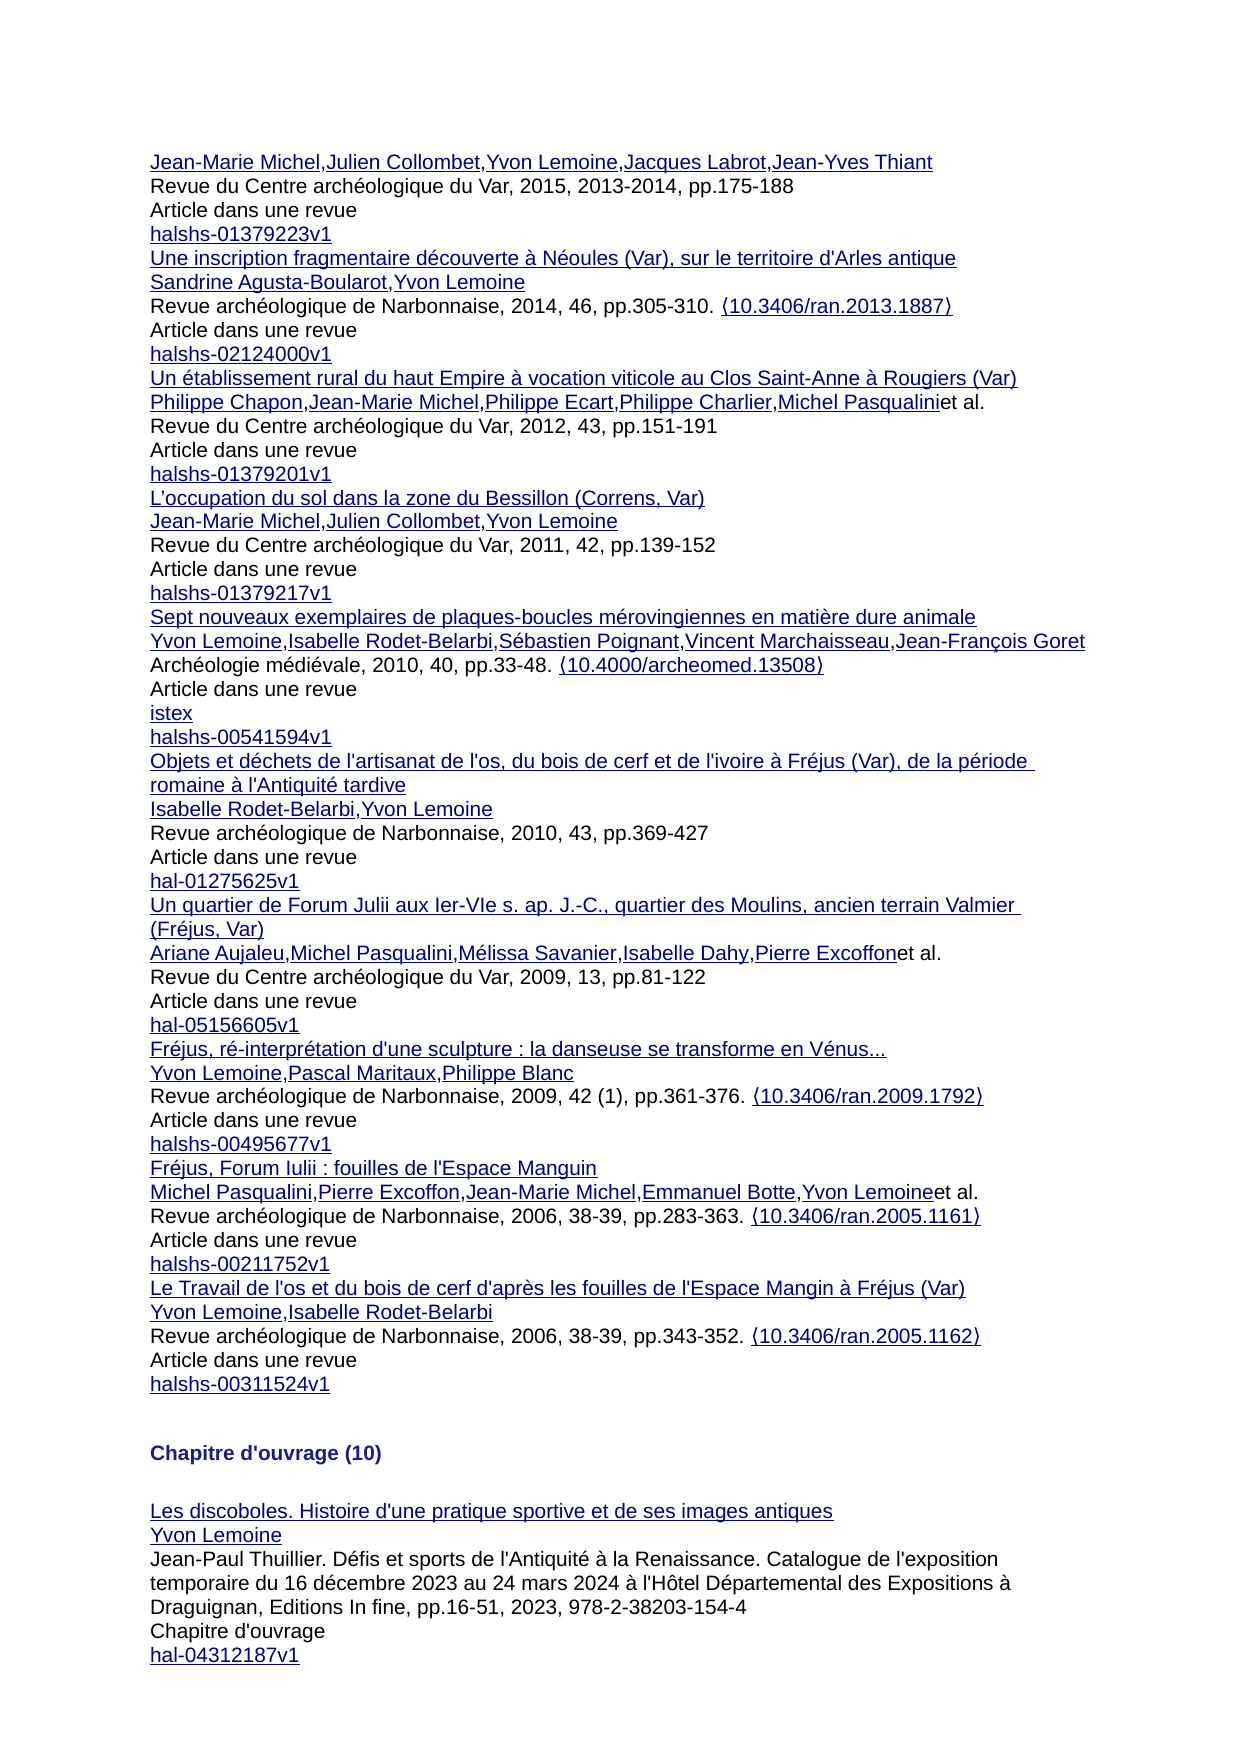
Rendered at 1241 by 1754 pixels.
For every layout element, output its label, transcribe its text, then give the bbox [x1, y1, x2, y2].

table_cell Un quartier de Forum Julii aux Ier-VIe s. ap. J.-C., quartier des Moulins, ancien terrain Valmier (Fréjus, Var) Ariane Aujaleu,Michel Pasqualini,Mélissa Savanier,Isabelle Dahy,Pierre Excoffonet al. Revue du Centre archéologique du Var, 2009, 13, pp.81-122 Article dans une revue hal-05156605v1 [150, 893, 1090, 1036]
table_cell L’occupation du sol dans la zone du Bessillon (Correns, Var) Jean-Marie Michel,Julien Collombet,Yvon Lemoine Revue du Centre archéologique du Var, 2011, 42, pp.139-152 Article dans une revue halshs-01379217v1 [150, 485, 1090, 605]
table_cell Sept nouveaux exemplaires de plaques-boucles mérovingiennes en matière dure animale Yvon Lemoine,Isabelle Rodet-Belarbi,Sébastien Poignant,Vincent Marchaisseau,Jean-François Goret Archéologie médiévale, 2010, 40, pp.33-48. ⟨10.4000/archeomed.13508⟩ Article dans une revue istex halshs-00541594v1 [150, 605, 1090, 749]
table_cell Un établissement rural du haut Empire à vocation viticole au Clos Saint-Anne à Rougiers (Var) Philippe Chapon,Jean-Marie Michel,Philippe Ecart,Philippe Charlier,Michel Pasqualiniet al. Revue du Centre archéologique du Var, 2012, 43, pp.151-191 Article dans une revue halshs-01379201v1 [150, 366, 1090, 485]
table_header Les discoboles. Histoire d'une pratique sportive et de ses images antiques Yvon Lemoine Jean-Paul Thuillier. Défis et sports de l'Antiquité à la Renaissance. Catalogue de l'exposition temporaire du 16 décembre 2023 au 24 mars 2024 à l'Hôtel Départemental des Expositions à Draguignan, Editions In fine, pp.16-51, 2023, 978-2-38203-154-4 Chapitre d'ouvrage hal-04312187v1 [150, 1499, 1090, 1667]
table_cell Fréjus, ré-interprétation d'une sculpture : la danseuse se transforme en Vénus... Yvon Lemoine,Pascal Maritaux,Philippe Blanc Revue archéologique de Narbonnaise, 2009, 42 (1), pp.361-376. ⟨10.3406/ran.2009.1792⟩ Article dans une revue halshs-00495677v1 [150, 1036, 1090, 1156]
table_cell Objets et déchets de l'artisanat de l'os, du bois de cerf et de l'ivoire à Fréjus (Var), de la période romaine à l'Antiquité tardive Isabelle Rodet-Belarbi,Yvon Lemoine Revue archéologique de Narbonnaise, 2010, 43, pp.369-427 Article dans une revue hal-01275625v1 [150, 749, 1090, 893]
subtitle Chapitre d'ouvrage (10) [150, 1441, 1090, 1464]
table_cell Fréjus, Forum Iulii : fouilles de l'Espace Manguin Michel Pasqualini,Pierre Excoffon,Jean-Marie Michel,Emmanuel Botte,Yvon Lemoineet al. Revue archéologique de Narbonnaise, 2006, 38-39, pp.283-363. ⟨10.3406/ran.2005.1161⟩ Article dans une revue halshs-00211752v1 [150, 1156, 1090, 1276]
table_cell Jean-Marie Michel,Julien Collombet,Yvon Lemoine,Jacques Labrot,Jean-Yves Thiant Revue du Centre archéologique du Var, 2015, 2013-2014, pp.175-188 Article dans une revue halshs-01379223v1 [150, 150, 1090, 246]
table_cell Une inscription fragmentaire découverte à Néoules (Var), sur le territoire d'Arles antique Sandrine Agusta-Boularot,Yvon Lemoine Revue archéologique de Narbonnaise, 2014, 46, pp.305-310. ⟨10.3406/ran.2013.1887⟩ Article dans une revue halshs-02124000v1 [150, 246, 1090, 366]
table_cell Le Travail de l'os et du bois de cerf d'après les fouilles de l'Espace Mangin à Fréjus (Var) Yvon Lemoine,Isabelle Rodet-Belarbi Revue archéologique de Narbonnaise, 2006, 38-39, pp.343-352. ⟨10.3406/ran.2005.1162⟩ Article dans une revue halshs-00311524v1 [150, 1276, 1090, 1396]
